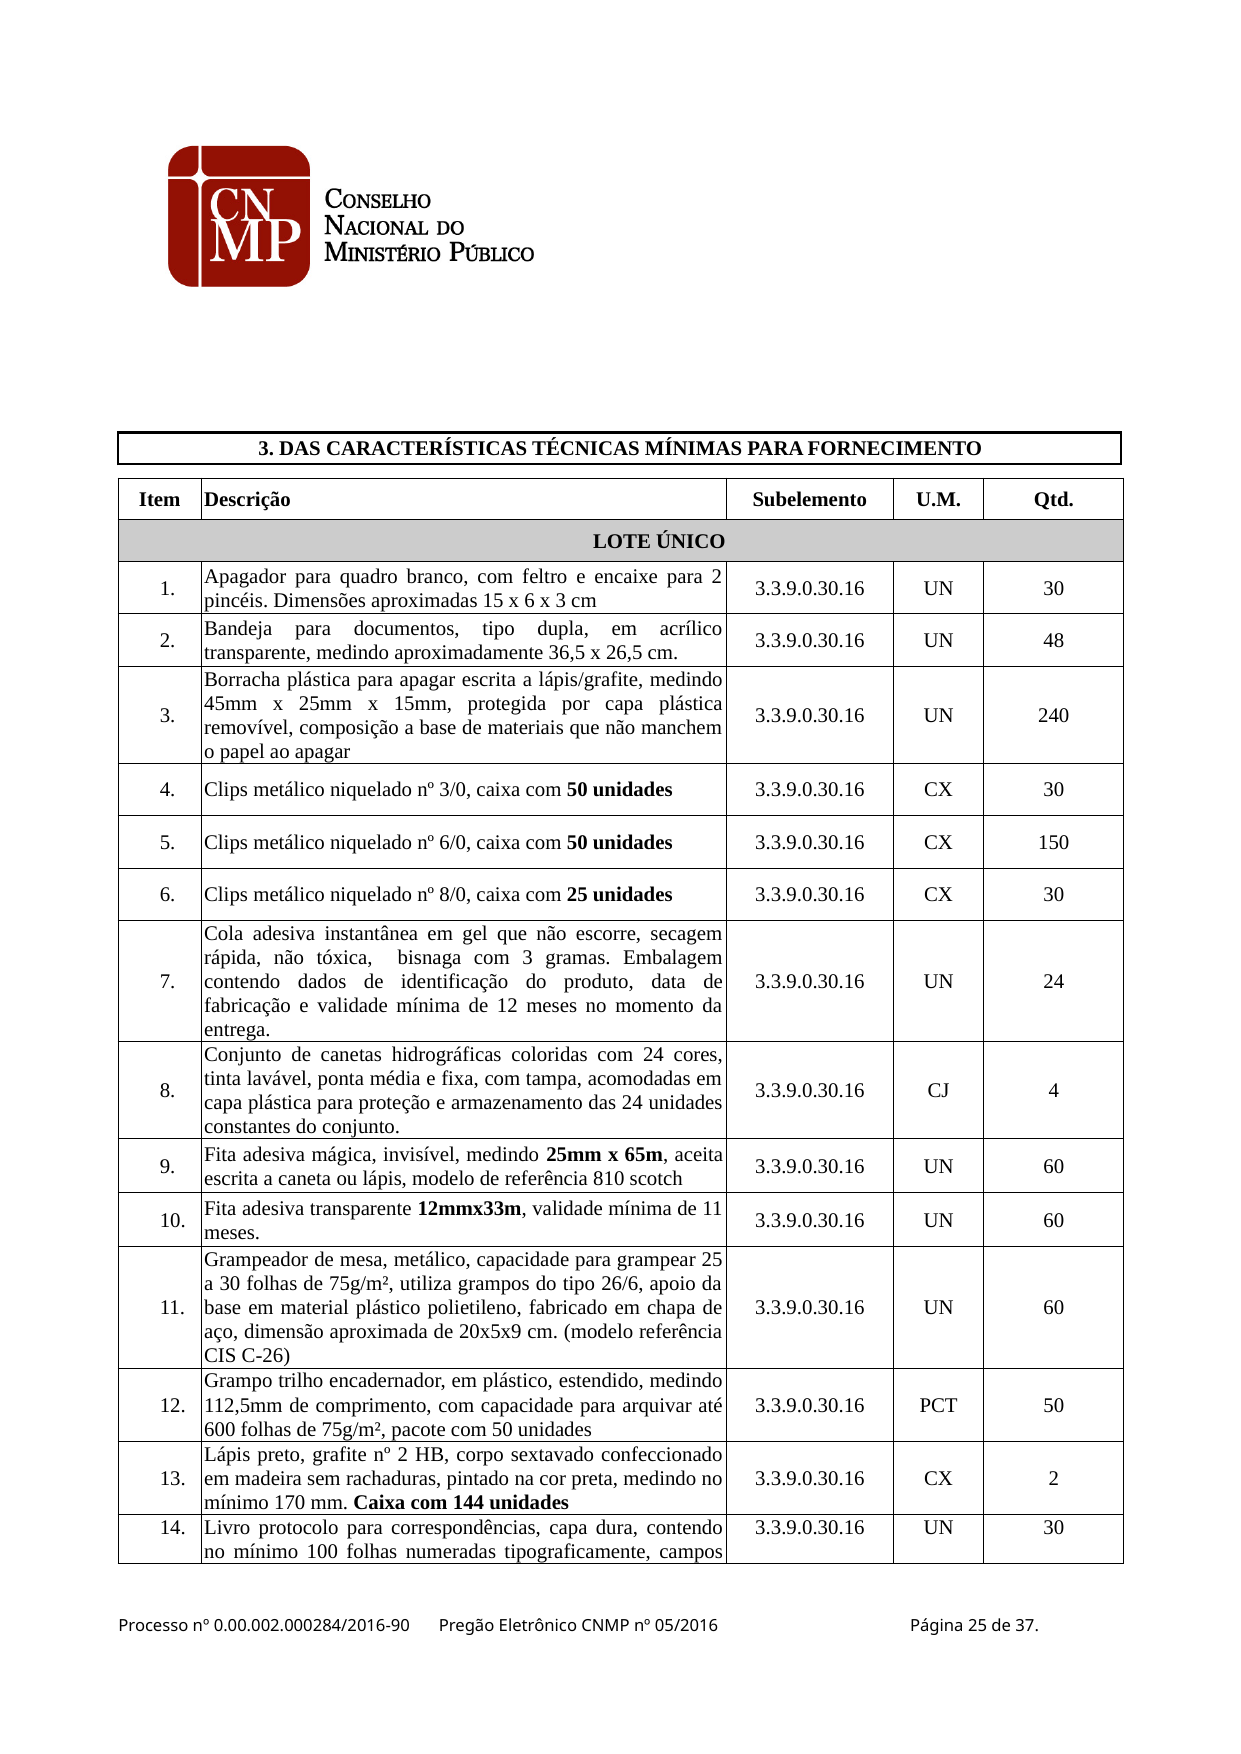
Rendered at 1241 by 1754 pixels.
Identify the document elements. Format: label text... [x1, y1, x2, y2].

table_cell 60 [984, 1139, 1123, 1192]
table_cell Conjunto de canetas hidrográficas coloridas com 24 cores, tinta lavável, ponta média e fixa, com tampa, acomodadas em capa plástica para proteção e armazenamento das 24 unidades constantes do conjunto. [202, 1042, 726, 1138]
table_cell 30 [984, 562, 1123, 613]
table_cell Clips metálico niquelado nº 3/0, caixa com 50 unidades [202, 764, 726, 815]
table_cell 60 [984, 1193, 1123, 1246]
table_cell CX [894, 869, 983, 920]
table_cell 2 [984, 1442, 1123, 1514]
table_cell PCT [894, 1369, 983, 1441]
table_cell [119, 816, 201, 867]
table_cell [119, 1247, 201, 1367]
table_cell [119, 1139, 201, 1192]
table_cell 30 [984, 1515, 1123, 1563]
table_cell [119, 667, 201, 763]
table_cell LOTE ÚNICO [119, 520, 1123, 561]
table_cell 3.3.9.0.30.16 [727, 562, 893, 613]
table_cell 3.3.9.0.30.16 [727, 1042, 893, 1138]
table_cell CX [894, 1442, 983, 1514]
table_cell [119, 562, 201, 613]
text 3. DAS CARACTERÍSTICAS TÉCNICAS MÍNIMAS PARA FORNECIMENTO [119, 434, 1120, 463]
table_cell 3.3.9.0.30.16 [727, 1369, 893, 1441]
table_cell Grampo trilho encadernador, em plástico, estendido, medindo 112,5mm de comprimento, com capacidade para arquivar até 600 folhas de 75g/m², pacote com 50 unidades [202, 1369, 726, 1441]
table_cell 3.3.9.0.30.16 [727, 1193, 893, 1246]
table_cell CX [894, 816, 983, 867]
table_cell [119, 764, 201, 815]
table_cell [119, 921, 201, 1041]
table_cell CJ [894, 1042, 983, 1138]
table_cell UN [894, 1515, 983, 1563]
table_cell 150 [984, 816, 1123, 867]
table_cell 3.3.9.0.30.16 [727, 1515, 893, 1563]
table_cell Grampeador de mesa, metálico, capacidade para grampear 25 a 30 folhas de 75g/m², utiliza grampos do tipo 26/6, apoio da base em material plástico polietileno, fabricado em chapa de aço, dimensão aproximada de 20x5x9 cm. (modelo referência CIS C-26) [202, 1247, 726, 1367]
table_cell 3.3.9.0.30.16 [727, 816, 893, 867]
table_cell Clips metálico niquelado nº 6/0, caixa com 50 unidades [202, 816, 726, 867]
table_cell Bandeja para documentos, tipo dupla, em acrílico transparente, medindo aproximadamente 36,5 x 26,5 cm. [202, 614, 726, 666]
table_cell [119, 869, 201, 920]
table_cell UN [894, 921, 983, 1041]
table_header U.M. [894, 479, 983, 519]
table_cell [119, 1442, 201, 1514]
table_cell CX [894, 764, 983, 815]
table_cell Fita adesiva transparente 12mmx33m, validade mínima de 11 meses. [202, 1193, 726, 1246]
table_cell Livro protocolo para correspondências, capa dura, contendo no mínimo 100 folhas numeradas tipograficamente, campos [202, 1515, 726, 1563]
table_cell 3.3.9.0.30.16 [727, 1442, 893, 1514]
table_cell Apagador para quadro branco, com feltro e encaixe para 2 pincéis. Dimensões aproximadas 15 x 6 x 3 cm [202, 562, 726, 613]
table_cell 4 [984, 1042, 1123, 1138]
table_cell UN [894, 1139, 983, 1192]
table_cell UN [894, 1247, 983, 1367]
table_cell UN [894, 562, 983, 613]
table_cell 3.3.9.0.30.16 [727, 1139, 893, 1192]
table_cell UN [894, 667, 983, 763]
table_cell 3.3.9.0.30.16 [727, 869, 893, 920]
table_cell UN [894, 614, 983, 666]
table_cell 50 [984, 1369, 1123, 1441]
table_cell 3.3.9.0.30.16 [727, 614, 893, 666]
table_cell [119, 1515, 201, 1563]
table_cell [119, 1369, 201, 1441]
table_cell 3.3.9.0.30.16 [727, 667, 893, 763]
table_cell 30 [984, 869, 1123, 920]
table_cell 24 [984, 921, 1123, 1041]
table_cell Cola adesiva instantânea em gel que não escorre, secagem rápida, não tóxica, bisnaga com 3 gramas. Embalagem contendo dados de identificação do produto, data de fabricação e validade mínima de 12 meses no momento da entrega. [202, 921, 726, 1041]
table_cell 3.3.9.0.30.16 [727, 1247, 893, 1367]
picture [143, 123, 550, 309]
table_cell 240 [984, 667, 1123, 763]
table_cell UN [894, 1193, 983, 1246]
table_header Descrição [202, 479, 726, 519]
table_cell Lápis preto, grafite nº 2 HB, corpo sextavado confeccionado em madeira sem rachaduras, pintado na cor preta, medindo no mínimo 170 mm. Caixa com 144 unidades [202, 1442, 726, 1514]
table_cell Fita adesiva mágica, invisível, medindo 25mm x 65m, aceita escrita a caneta ou lápis, modelo de referência 810 scotch [202, 1139, 726, 1192]
table_cell Clips metálico niquelado nº 8/0, caixa com 25 unidades [202, 869, 726, 920]
table_cell 3.3.9.0.30.16 [727, 921, 893, 1041]
table_cell 48 [984, 614, 1123, 666]
table_cell 3.3.9.0.30.16 [727, 764, 893, 815]
table_header Item [119, 479, 201, 519]
table_header Subelemento [727, 479, 893, 519]
table_cell Borracha plástica para apagar escrita a lápis/grafite, medindo 45mm x 25mm x 15mm, protegida por capa plástica removível, composição a base de materiais que não manchem o papel ao apagar [202, 667, 726, 763]
table_cell [119, 614, 201, 666]
table_header Qtd. [984, 479, 1123, 519]
table_cell [119, 1193, 201, 1246]
table_cell 30 [984, 764, 1123, 815]
table_cell [119, 1042, 201, 1138]
table_cell 60 [984, 1247, 1123, 1367]
